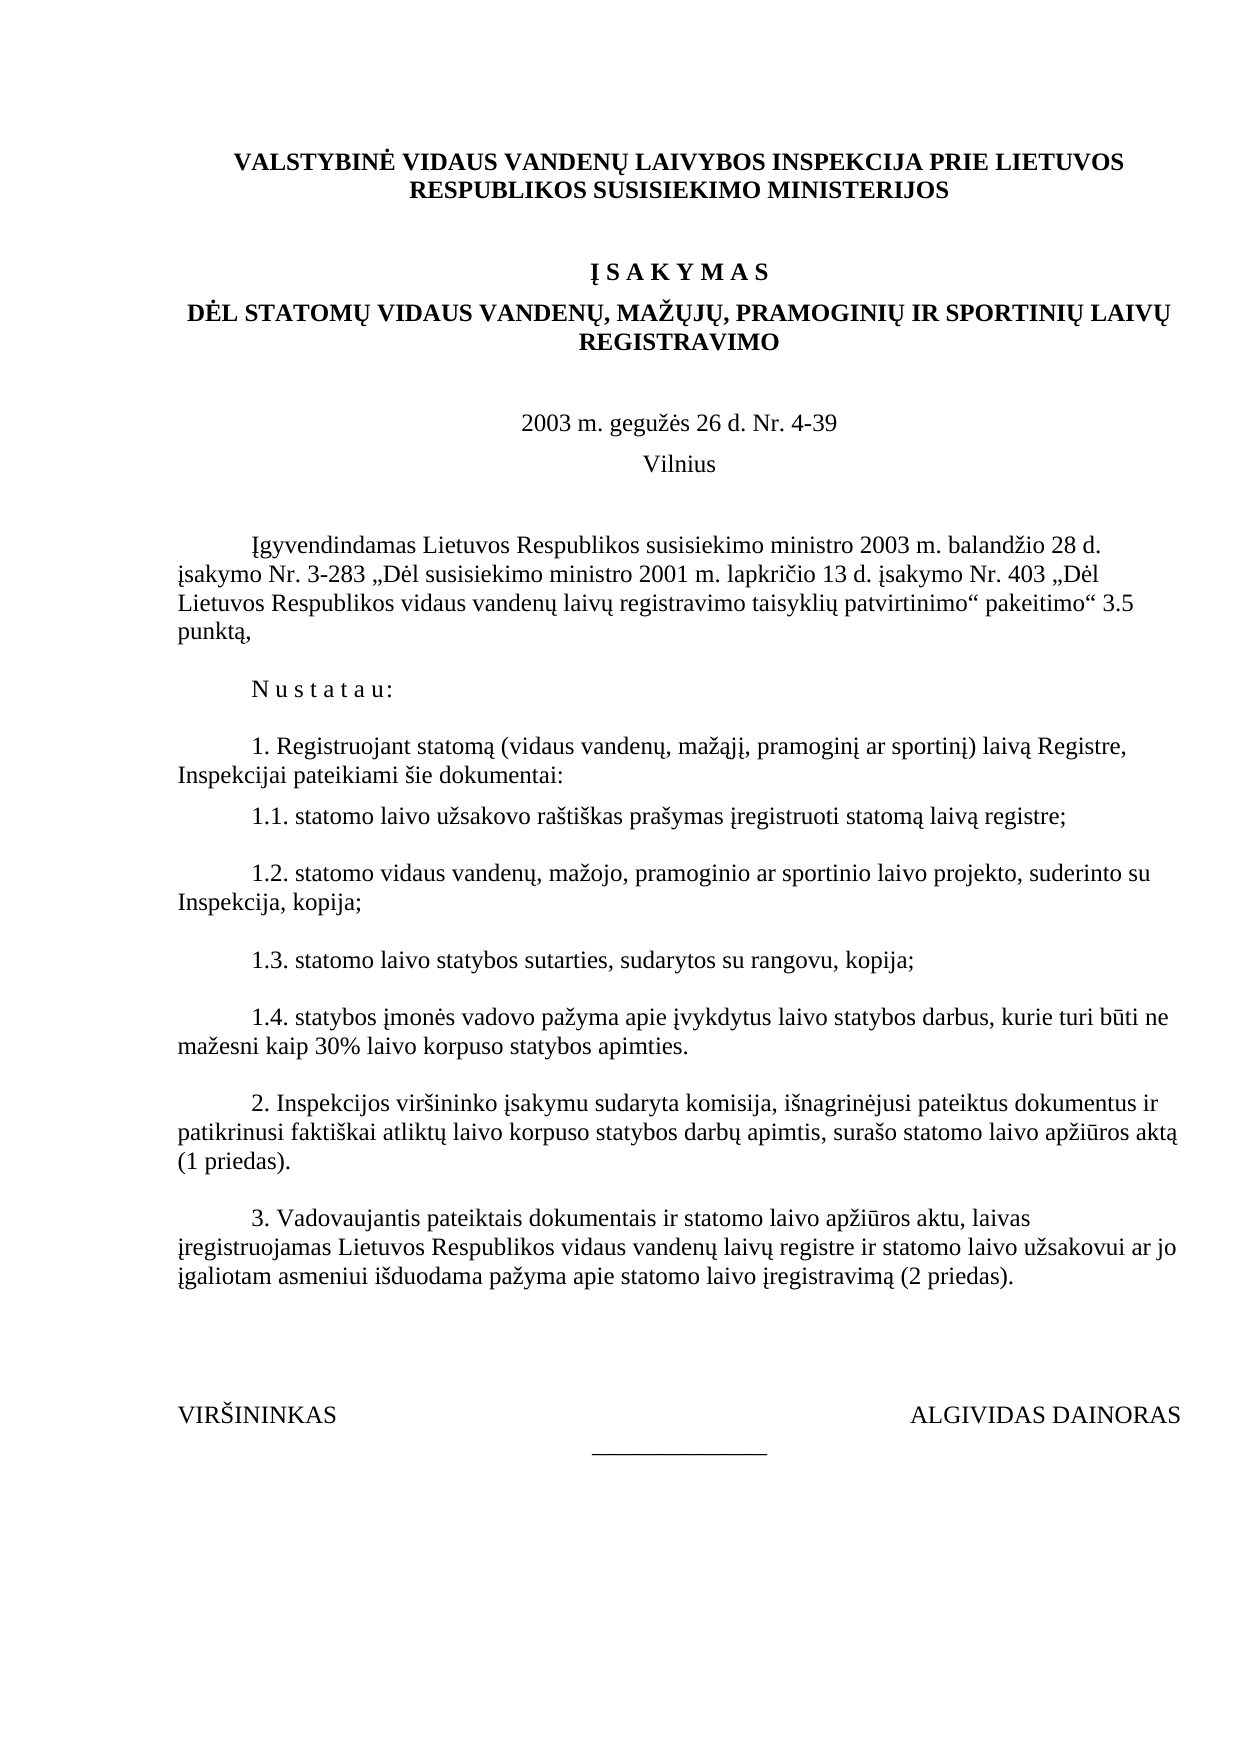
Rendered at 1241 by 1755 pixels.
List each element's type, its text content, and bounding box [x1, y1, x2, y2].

text 1.2. statomo vidaus vandenų, mažojo, pramoginio ar sportinio laivo projekto, suderinto su Inspekcija, kopija; [177, 858, 1181, 916]
text 1.1. statomo laivo užsakovo raštiškas prašymas įregistruoti statomą laivą registre; [177, 801, 1181, 830]
text 3. Vadovaujantis pateiktais dokumentais ir statomo laivo apžiūros aktu, laivas įregistruojamas Lietuvos Respublikos vidaus vandenų laivų registre ir statomo laivo užsakovui ar jo įgaliotam asmeniui išduodama pažyma apie statomo laivo įregistravimą (2 priedas). [177, 1203, 1181, 1290]
text Nustatau: [177, 674, 1181, 703]
text 2003 m. gegužės 26 d. Nr. 4-39 [177, 408, 1181, 437]
text VALSTYBINĖ VIDAUS VANDENŲ LAIVYBOS INSPEKCIJA PRIE LIETUVOS RESPUBLIKOS SUSISIEKIMO MINISTERIJOS [177, 147, 1181, 204]
text 2. Inspekcijos viršininko įsakymu sudaryta komisija, išnagrinėjusi pateiktus dokumentus ir patikrinusi faktiškai atliktų laivo korpuso statybos darbų apimtis, surašo statomo laivo apžiūros aktą (1 priedas). [177, 1088, 1181, 1175]
text Įgyvendindamas Lietuvos Respublikos susisiekimo ministro 2003 m. balandžio 28 d. įsakymo Nr. 3-283 „Dėl susisiekimo ministro 2001 m. lapkričio 13 d. įsakymo Nr. 403 „Dėl Lietuvos Respublikos vidaus vandenų laivų registravimo taisyklių patvirtinimo“ pakeitimo“ 3.5 punktą, [177, 530, 1181, 645]
text Į S A K Y M A S [177, 257, 1181, 286]
text VIRŠININKAS ALGIVIDAS DAINORAS [177, 1400, 1181, 1429]
text Vilnius [177, 449, 1181, 477]
text DĖL STATOMŲ VIDAUS VANDENŲ, MAŽŲJŲ, PRAMOGINIŲ IR SPORTINIŲ LAIVŲ REGISTRAVIMO [177, 298, 1181, 355]
text 1.3. statomo laivo statybos sutarties, sudarytos su rangovu, kopija; [177, 945, 1181, 973]
text ______________ [177, 1429, 1181, 1457]
text 1. Registruojant statomą (vidaus vandenų, mažąjį, pramoginį ar sportinį) laivą Registre, Inspekcijai pateikiami šie dokumentai: [177, 731, 1181, 789]
text 1.4. statybos įmonės vadovo pažyma apie įvykdytus laivo statybos darbus, kurie turi būti ne mažesni kaip 30% laivo korpuso statybos apimties. [177, 1002, 1181, 1060]
